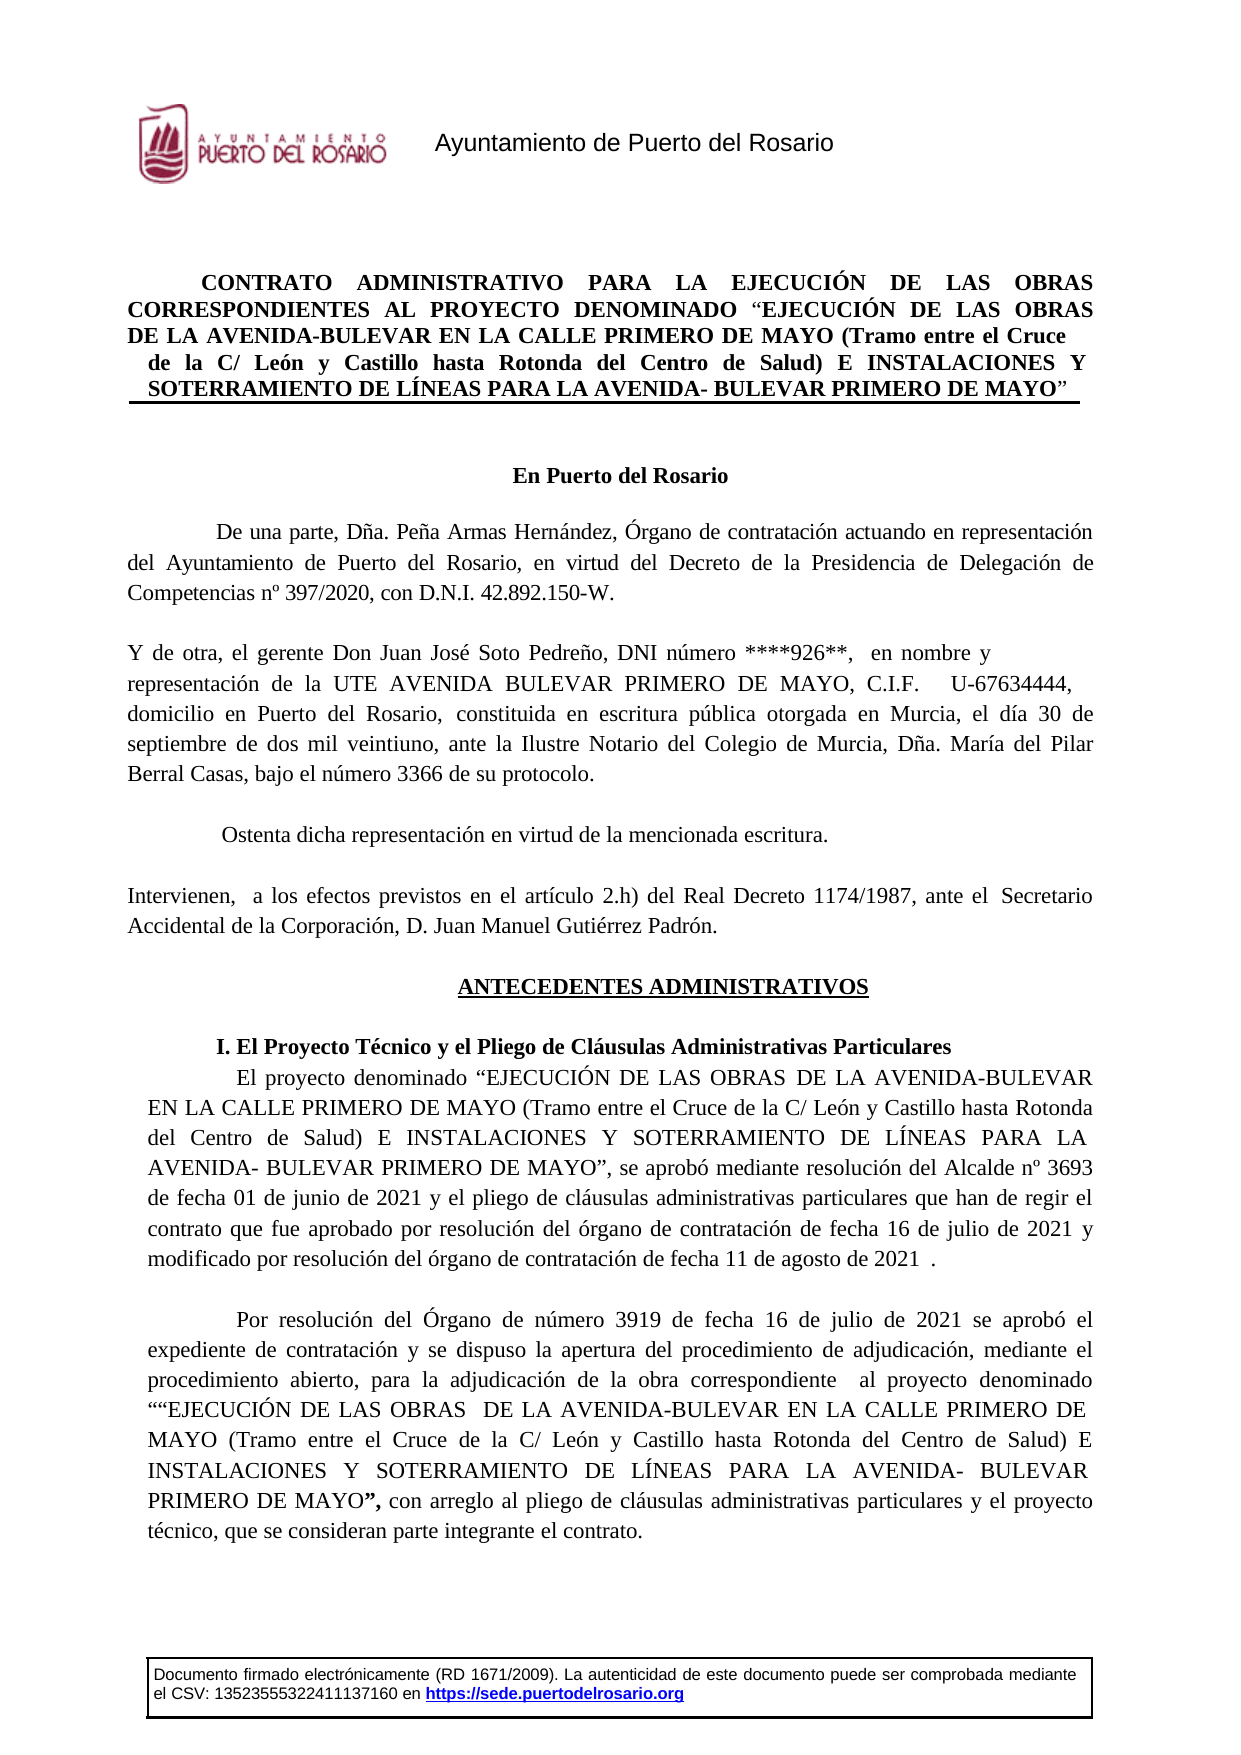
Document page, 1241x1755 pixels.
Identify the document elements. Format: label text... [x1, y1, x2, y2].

text MAYO (Tramo entre el Cruce de la C/ León y Castillo hasta Rotonda del Centro de Salud) E INSTALACIONES Y SOTERRAMIENTO DE LÍNEAS PARA LA AVENIDA- BULEVAR [147, 1427, 1093, 1483]
text Y de otra, el gerente Don Juan José Soto Pedreño, DNI número ****926**, en nombre y representación de la UTE AVENIDA BULEVAR PRIMERO DE MAYO, C.I.F. U-67634444, [127, 639, 1093, 696]
text de la C/ León y Castillo hasta Rotonda del Centro de Salud) E INSTALACIONES Y SOTERRAMIENTO DE LÍNEAS PARA LA AVENIDA- BULEVAR PRIMERO DE MAYO” [148, 348, 1093, 401]
text Por resolución del Órgano de número 3919 de fecha 16 de julio de 2021 se aprobó el expediente de contratación y se dispuso la apertura del procedimiento de adjudicación, mediante el procedimiento abierto, para la adjudicación de la obra correspondiente al proyecto denominado ““EJECUCIÓN DE LAS OBRAS DE LA AVENIDA-BULEVAR EN LA CALLE PRIMERO DE [147, 1306, 1093, 1423]
text En Puerto del Rosario [131, 462, 1109, 488]
text De una parte, Dña. Peña Armas Hernández, Órgano de contratación actuando en representación del Ayuntamiento de Puerto del Rosario, en virtud del Decreto de la Presidencia de Delegación de Competencias nº 397/2020, con D.N.I. 42.892.150-W. [127, 518, 1094, 605]
text El proyecto denominado “EJECUCIÓN DE LAS OBRAS DE LA AVENIDA-BULEVAR EN LA CALLE PRIMERO DE MAYO (Tramo entre el Cruce de la C/ León y Castillo hasta Rotonda del Centro de Salud) E INSTALACIONES Y SOTERRAMIENTO DE LÍNEAS PARA LA [147, 1063, 1093, 1150]
text domicilio en Puerto del Rosario, constituida en escritura pública otorgada en Murcia, el día 30 de septiembre de dos mil veintiuno, ante la Ilustre Notario del Colegio de Murcia, Dña. María del Pilar Berral Casas, bajo el número 3366 de su protocolo. [127, 700, 1093, 787]
list El Proyecto Técnico y el Pliego de Cláusulas Administrativas Particulares [216, 1033, 1109, 1059]
text Intervienen, a los efectos previstos en el artículo 2.h) del Real Decreto 1174/1987, ante el Secretario Accidental de la Corporación, D. Juan Manuel Gutiérrez Padrón. [127, 882, 1093, 938]
text AVENIDA- BULEVAR PRIMERO DE MAYO”, se aprobó mediante resolución del Alcalde nº 3693 de fecha 01 de junio de 2021 y el pliego de cláusulas administrativas particulares que han de regir el contrato que fue aprobado por resolución del órgano de contratación de fecha 16 de julio de 2021 y modificado por resolución del órgano de contratación de fecha 11 de agosto de 2021 . [147, 1154, 1093, 1271]
text PRIMERO DE MAYO”, con arreglo al pliego de cláusulas administrativas particulares y el proyecto técnico, que se consideran parte integrante el contrato. [147, 1487, 1093, 1544]
subtitle ANTECEDENTES ADMINISTRATIVOS [457, 973, 1109, 999]
subtitle CONTRATO ADMINISTRATIVO PARA LA EJECUCIÓN DE LAS OBRAS CORRESPONDIENTES AL PROYECTO DENOMINADO “EJECUCIÓN DE LAS OBRAS DE LA AVENIDA-BULEVAR EN LA CALLE PRIMERO DE MAYO (Tramo entre el Cruce [127, 269, 1093, 348]
text Ostenta dicha representación en virtud de la mencionada escritura. [221, 821, 1109, 847]
